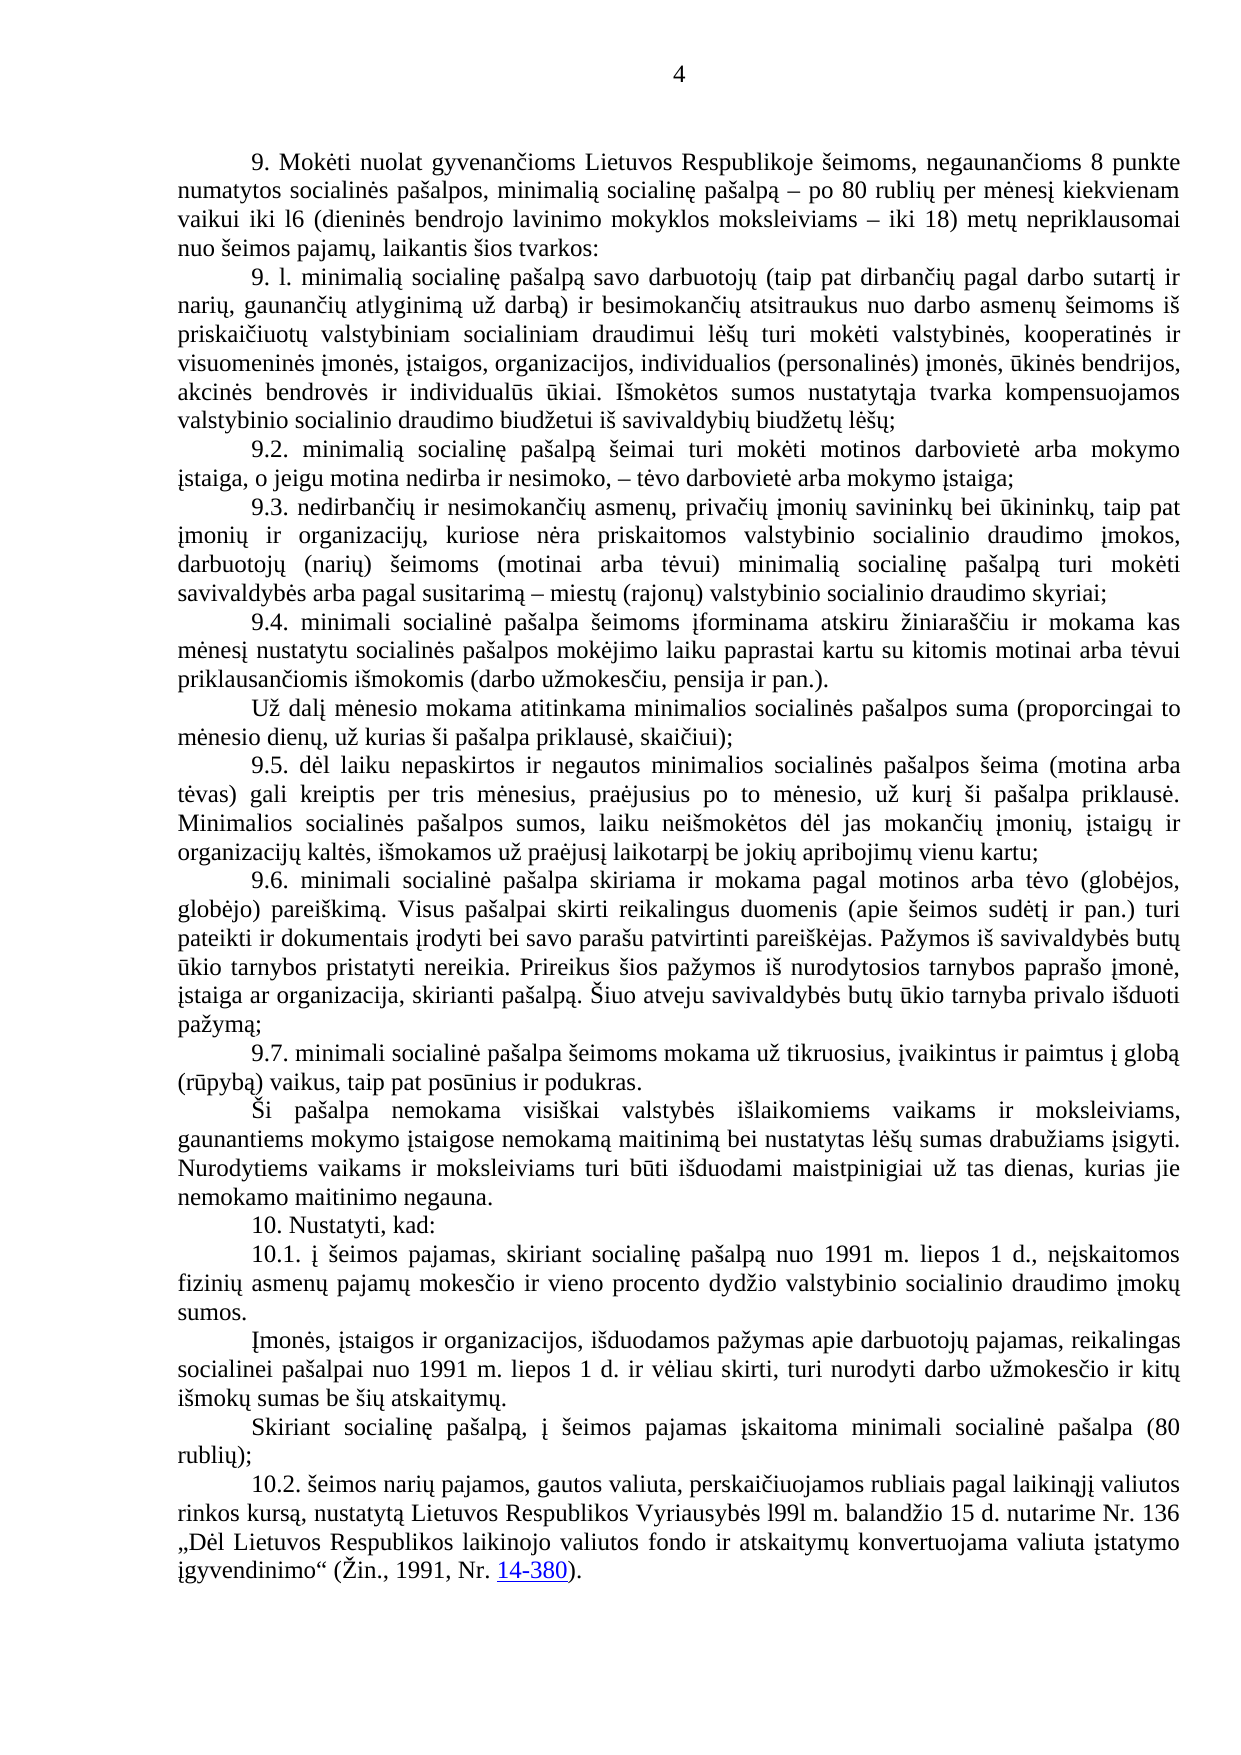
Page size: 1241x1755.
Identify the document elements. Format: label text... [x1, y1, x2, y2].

text 10.2. šeimos narių pajamos, gautos valiuta, perskaičiuojamos rubliais pagal laikinąjį valiutos rinkos kursą, nustatytą Lietuvos Respublikos Vyriausybės l99l m. balandžio 15 d. nutarime Nr. 136 „Dėl Lietuvos Respublikos laikinojo valiutos fondo ir atskaitymų konvertuojama valiuta įstatymo įgyvendinimo“ (Žin., 1991, Nr. 14-380). [177, 1469, 1181, 1584]
text 9.6. minimali socialinė pašalpa skiriama ir mokama pagal motinos arba tėvo (globėjos, globėjo) pareiškimą. Visus pašalpai skirti reikalingus duomenis (apie šeimos sudėtį ir pan.) turi pateikti ir dokumentais įrodyti bei savo parašu patvirtinti pareiškėjas. Pažymos iš savivaldybės butų ūkio tarnybos pristatyti nereikia. Prireikus šios pažymos iš nurodytosios tarnybos paprašo įmonė, įstaiga ar organizacija, skirianti pašalpą. Šiuo atveju savivaldybės butų ūkio tarnyba privalo išduoti pažymą; [177, 866, 1181, 1038]
text 10. Nustatyti, kad: [177, 1211, 1181, 1239]
text 9. Mokėti nuolat gyvenančioms Lietuvos Respublikoje šeimoms, negaunančioms 8 punkte numatytos socialinės pašalpos, minimalią socialinę pašalpą – po 80 rublių per mėnesį kiekvienam vaikui iki l6 (dieninės bendrojo lavinimo mokyklos moksleiviams – iki 18) metų nepriklausomai nuo šeimos pajamų, laikantis šios tvarkos: [177, 147, 1181, 262]
text 9.7. minimali socialinė pašalpa šeimoms mokama už tikruosius, įvaikintus ir paimtus į globą (rūpybą) vaikus, taip pat posūnius ir podukras. [177, 1038, 1181, 1096]
text 9.2. minimalią socialinę pašalpą šeimai turi mokėti motinos darbovietė arba mokymo įstaiga, o jeigu motina nedirba ir nesimoko, – tėvo darbovietė arba mokymo įstaiga; [177, 434, 1181, 492]
text 9.5. dėl laiku nepaskirtos ir negautos minimalios socialinės pašalpos šeima (motina arba tėvas) gali kreiptis per tris mėnesius, praėjusius po to mėnesio, už kurį ši pašalpa priklausė. Minimalios socialinės pašalpos sumos, laiku neišmokėtos dėl jas mokančių įmonių, įstaigų ir organizacijų kaltės, išmokamos už praėjusį laikotarpį be jokių apribojimų vienu kartu; [177, 751, 1181, 866]
text Įmonės, įstaigos ir organizacijos, išduodamos pažymas apie darbuotojų pajamas, reikalingas socialinei pašalpai nuo 1991 m. liepos 1 d. ir vėliau skirti, turi nurodyti darbo užmokesčio ir kitų išmokų sumas be šių atskaitymų. [177, 1326, 1181, 1412]
text 10.1. į šeimos pajamas, skiriant socialinę pašalpą nuo 1991 m. liepos 1 d., neįskaitomos fizinių asmenų pajamų mokesčio ir vieno procento dydžio valstybinio socialinio draudimo įmokų sumos. [177, 1239, 1181, 1326]
text Už dalį mėnesio mokama atitinkama minimalios socialinės pašalpos suma (proporcingai to mėnesio dienų, už kurias ši pašalpa priklausė, skaičiui); [177, 693, 1181, 751]
text Skiriant socialinę pašalpą, į šeimos pajamas įskaitoma minimali socialinė pašalpa (80 rublių); [177, 1412, 1181, 1469]
text 9.3. nedirbančių ir nesimokančių asmenų, privačių įmonių savininkų bei ūkininkų, taip pat įmonių ir organizacijų, kuriose nėra priskaitomos valstybinio socialinio draudimo įmokos, darbuotojų (narių) šeimoms (motinai arba tėvui) minimalią socialinę pašalpą turi mokėti savivaldybės arba pagal susitarimą – miestų (rajonų) valstybinio socialinio draudimo skyriai; [177, 492, 1181, 607]
text 9. l. minimalią socialinę pašalpą savo darbuotojų (taip pat dirbančių pagal darbo sutartį ir narių, gaunančių atlyginimą už darbą) ir besimokančių atsitraukus nuo darbo asmenų šeimoms iš priskaičiuotų valstybiniam socialiniam draudimui lėšų turi mokėti valstybinės, kooperatinės ir visuomeninės įmonės, įstaigos, organizacijos, individualios (personalinės) įmonės, ūkinės bendrijos, akcinės bendrovės ir individualūs ūkiai. Išmokėtos sumos nustatytąja tvarka kompensuojamos valstybinio socialinio draudimo biudžetui iš savivaldybių biudžetų lėšų; [177, 262, 1181, 434]
text Ši pašalpa nemokama visiškai valstybės išlaikomiems vaikams ir moksleiviams, gaunantiems mokymo įstaigose nemokamą maitinimą bei nustatytas lėšų sumas drabužiams įsigyti. Nurodytiems vaikams ir moksleiviams turi būti išduodami maistpinigiai už tas dienas, kurias jie nemokamo maitinimo negauna. [177, 1096, 1181, 1211]
text 9.4. minimali socialinė pašalpa šeimoms įforminama atskiru žiniaraščiu ir mokama kas mėnesį nustatytu socialinės pašalpos mokėjimo laiku paprastai kartu su kitomis motinai arba tėvui priklausančiomis išmokomis (darbo užmokesčiu, pensija ir pan.). [177, 607, 1181, 693]
